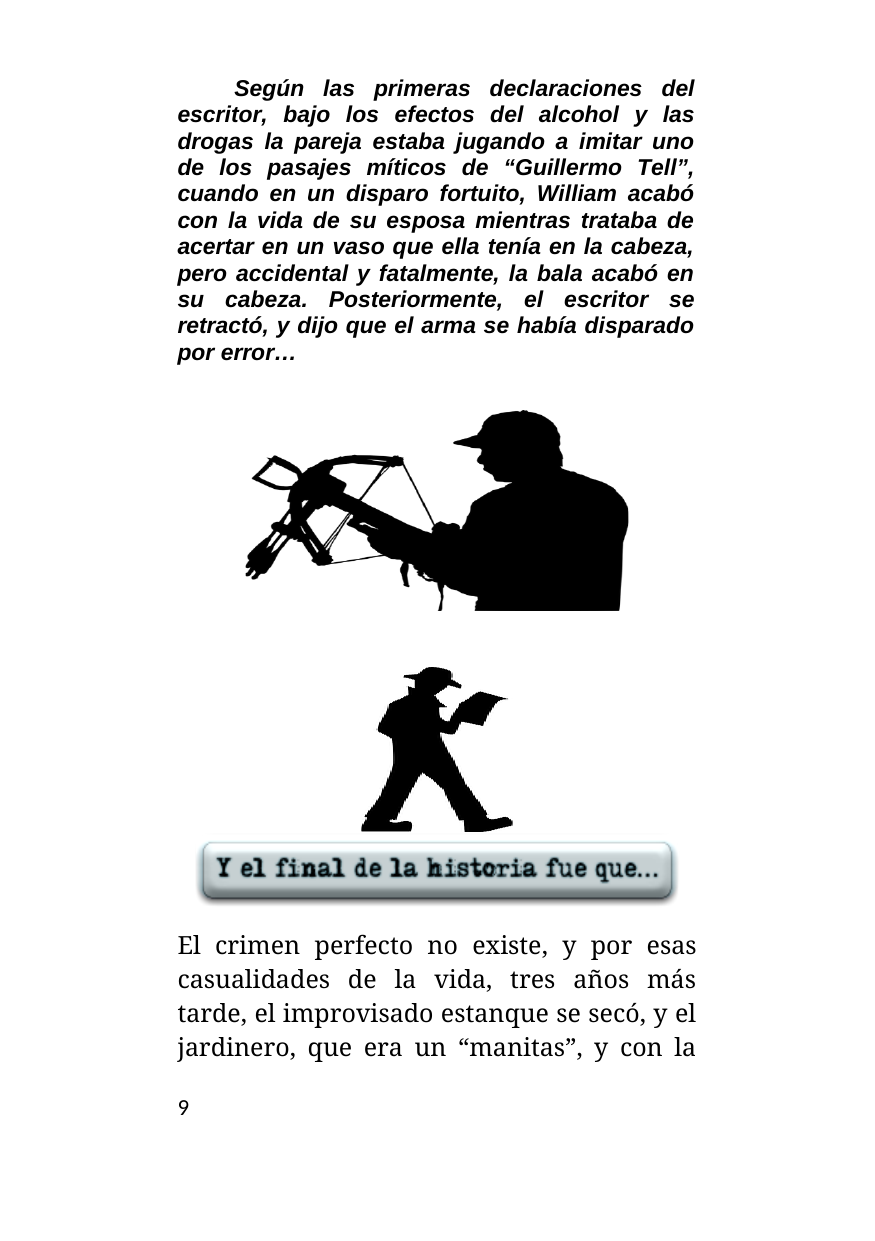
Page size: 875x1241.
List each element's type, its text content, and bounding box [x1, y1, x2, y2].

text Según las primeras declaraciones del escritor, bajo los efectos del alcohol y las drogas la pareja estaba jugando a imitar uno de los pasajes míticos de “Guillermo Tell”, cuando en un disparo fortuito, William acabó con la vida de su esposa mientras trataba de acertar en un vaso que ella tenía en la cabeza, pero accidental y fatalmente, la bala acabó en su cabeza. Posteriormente, el escritor se retractó, y dijo que el arma se había disparado por error… [177, 75, 697, 365]
text El crimen perfecto no existe, y por esas casualidades de la vida, tres años más tarde, el improvisado estanque se secó, y el jardinero, que era un “manitas”, y con la [177, 928, 697, 1064]
